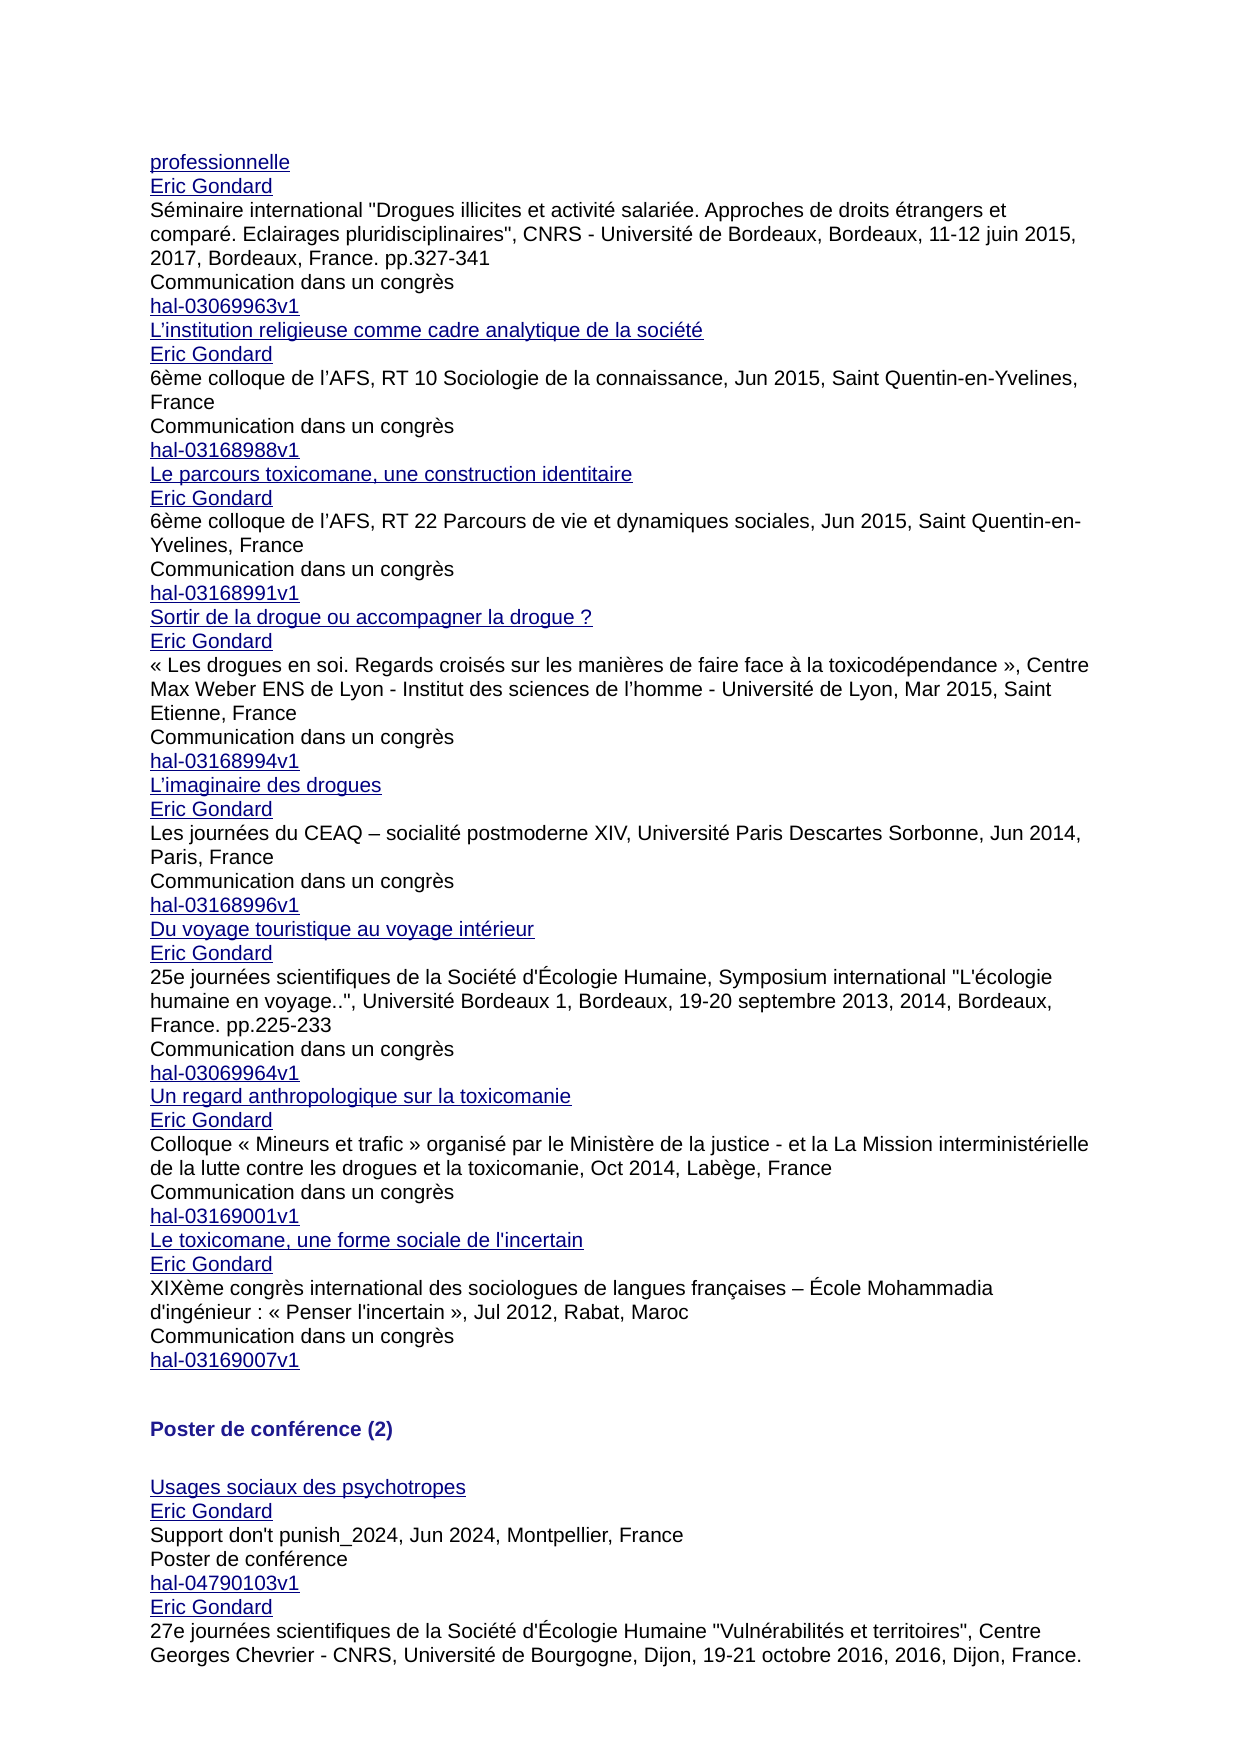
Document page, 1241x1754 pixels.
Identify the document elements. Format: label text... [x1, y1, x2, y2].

table_cell L’usage de psychotropes, de la vulnérabilité sanitaire à la vulnérabilité sociale Eric Gondard 27e journées scientifiques de la Société d'Écologie Humaine "Vulnérabilités et territoires", Centre Georges Chevrier - CNRS, Université de Bourgogne, Dijon, 19-21 octobre 2016, 2016, Dijon, France. 2016 Poster de conférence hal-03076525v1 [150, 1595, 1090, 1667]
table_cell Le parcours toxicomane, une construction identitaire Eric Gondard 6ème colloque de l’AFS, RT 22 Parcours de vie et dynamiques sociales, Jun 2015, Saint Quentin-en-Yvelines, France Communication dans un congrès hal-03168991v1 [150, 461, 1090, 605]
table_header Usages sociaux des psychotropes Eric Gondard Support don't punish_2024, Jun 2024, Montpellier, France Poster de conférence hal-04790103v1 [150, 1475, 1090, 1595]
table_cell Un regard anthropologique sur la toxicomanie Eric Gondard Colloque « Mineurs et trafic » organisé par le Ministère de la justice - et la La Mission interministérielle de la lutte contre les drogues et la toxicomanie, Oct 2014, Labège, France Communication dans un congrès hal-03169001v1 [150, 1084, 1090, 1228]
table_cell Du voyage touristique au voyage intérieur Eric Gondard 25e journées scientifiques de la Société d'Écologie Humaine, Symposium international "L'écologie humaine en voyage..", Université Bordeaux 1, Bordeaux, 19-20 septembre 2013, 2014, Bordeaux, France. pp.225-233 Communication dans un congrès hal-03069964v1 [150, 917, 1090, 1084]
table_cell professionnelle Eric Gondard Séminaire international "Drogues illicites et activité salariée. Approches de droits étrangers et comparé. Eclairages pluridisciplinaires", CNRS - Université de Bordeaux, Bordeaux, 11-12 juin 2015, 2017, Bordeaux, France. pp.327-341 Communication dans un congrès hal-03069963v1 [150, 150, 1090, 318]
table_cell Le toxicomane, une forme sociale de l'incertain Eric Gondard XIXème congrès international des sociologues de langues françaises – École Mohammadia d'ingénieur : « Penser l'incertain », Jul 2012, Rabat, Maroc Communication dans un congrès hal-03169007v1 [150, 1228, 1090, 1372]
subtitle Poster de conférence (2) [150, 1417, 1090, 1441]
table_cell L’imaginaire des drogues Eric Gondard Les journées du CEAQ – socialité postmoderne XIV, Université Paris Descartes Sorbonne, Jun 2014, Paris, France Communication dans un congrès hal-03168996v1 [150, 773, 1090, 917]
table_cell L’institution religieuse comme cadre analytique de la société Eric Gondard 6ème colloque de l’AFS, RT 10 Sociologie de la connaissance, Jun 2015, Saint Quentin-en-Yvelines, France Communication dans un congrès hal-03168988v1 [150, 318, 1090, 461]
table_cell Sortir de la drogue ou accompagner la drogue ? Eric Gondard « Les drogues en soi. Regards croisés sur les manières de faire face à la toxicodépendance », Centre Max Weber ENS de Lyon - Institut des sciences de l’homme - Université de Lyon, Mar 2015, Saint Etienne, France Communication dans un congrès hal-03168994v1 [150, 605, 1090, 773]
